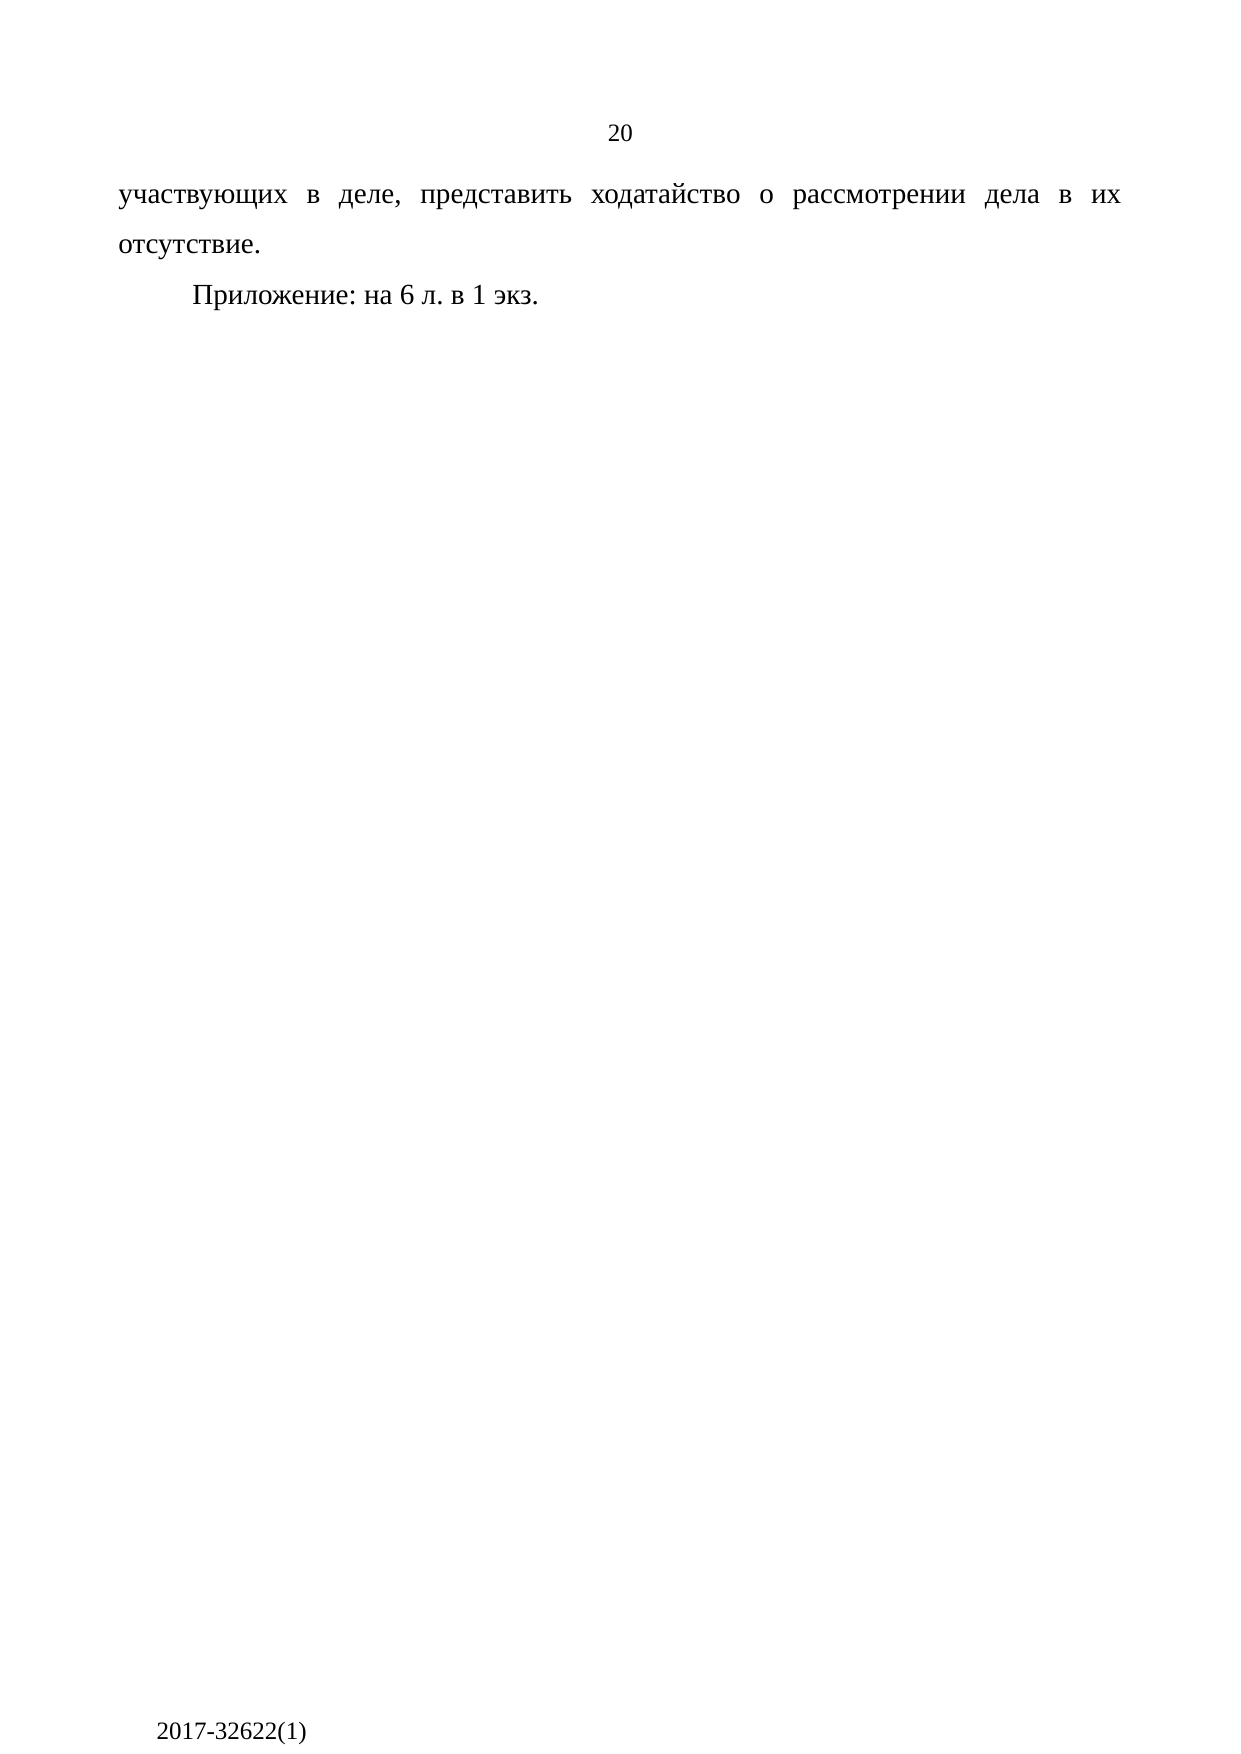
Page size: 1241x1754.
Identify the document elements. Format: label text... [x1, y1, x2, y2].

text участвующих в деле, представить ходатайство о рассмотрении дела в их отсутствие. [118, 176, 1122, 260]
text Приложение: на 6 л. в 1 экз. [118, 277, 1122, 311]
